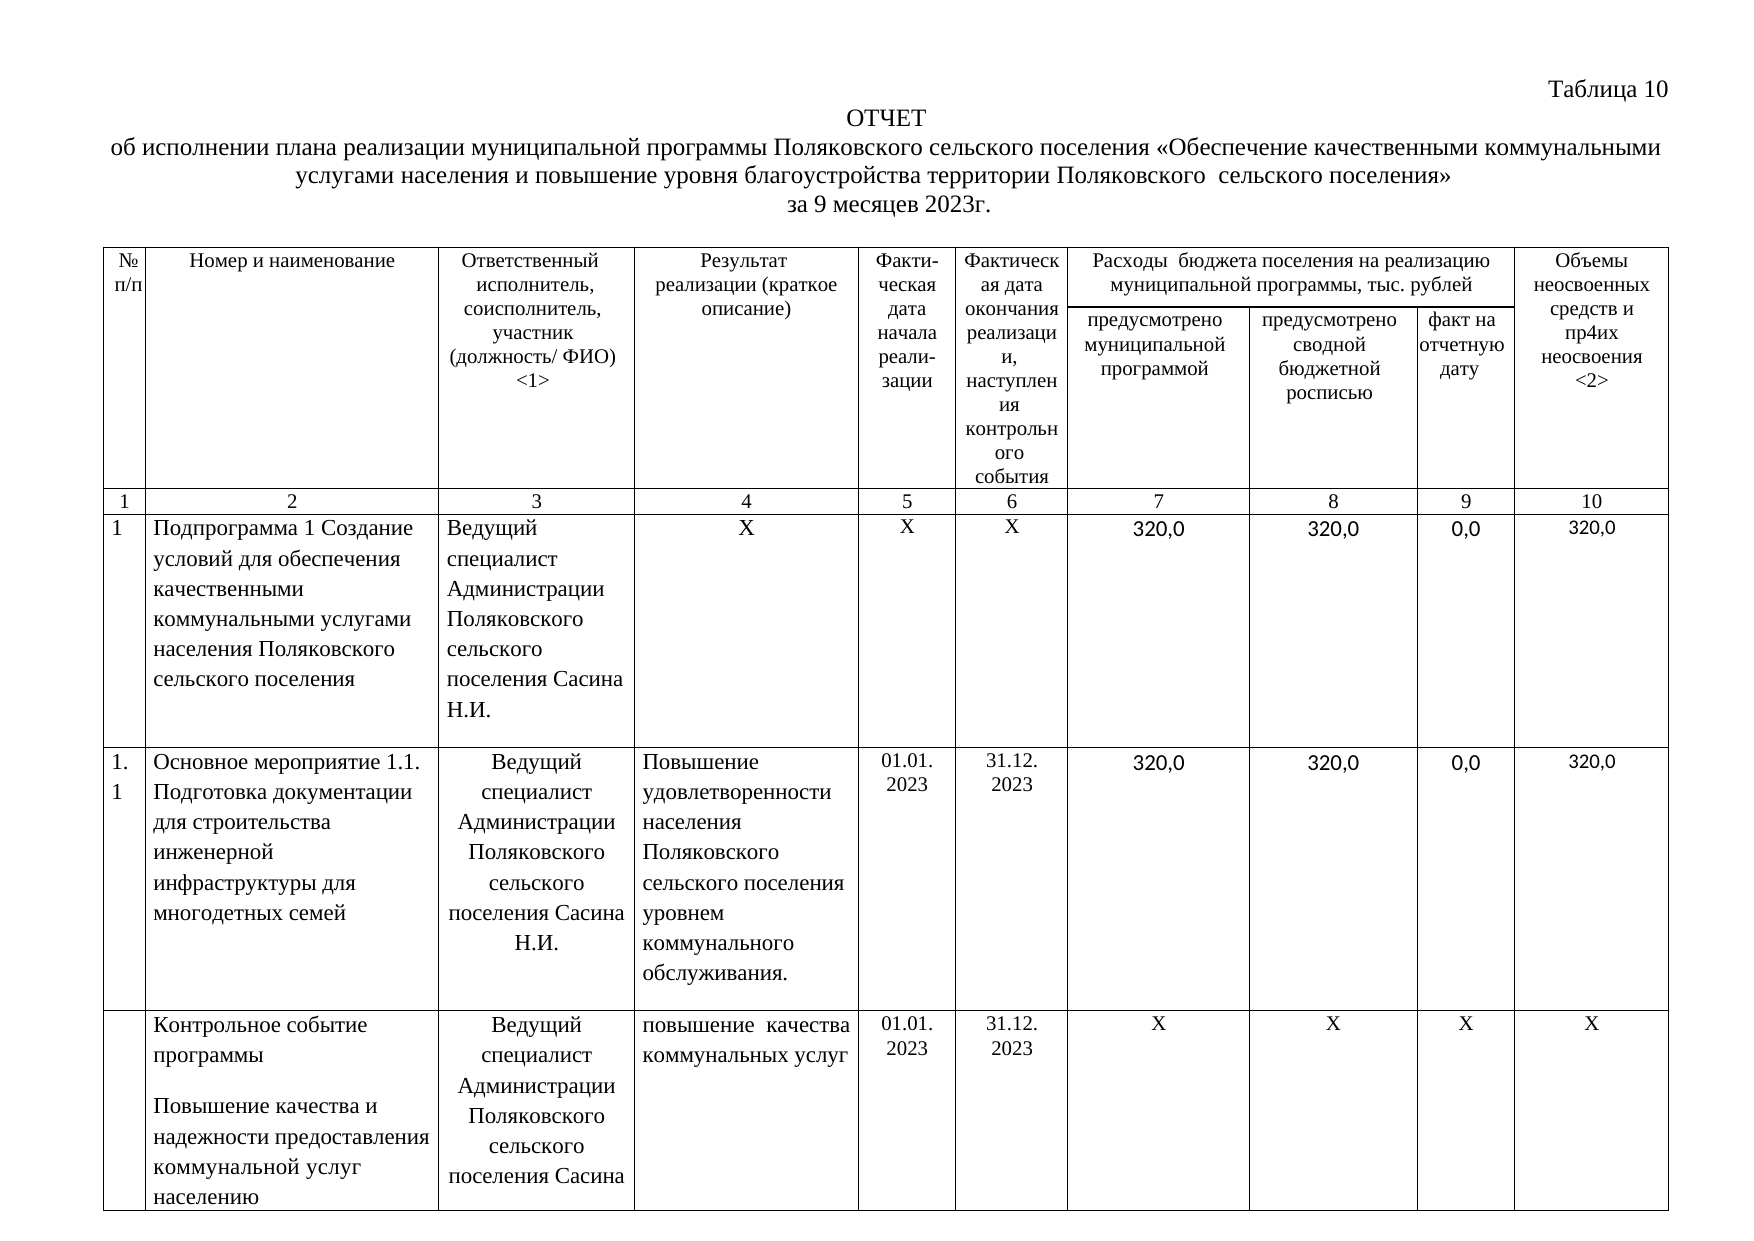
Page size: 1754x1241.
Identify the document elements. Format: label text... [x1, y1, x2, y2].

table_cell X [1250, 1011, 1417, 1209]
table_cell [104, 1011, 145, 1209]
table_cell Ведущий специалист Администрации Поляковского сельского поселения Сасина Н.И. [439, 515, 634, 747]
table_cell Ведущий специалист Администрации Поляковского сельского поселения Сасина Н.И. [439, 1011, 634, 1209]
table_header Объемы неосвоенных средств и пр4их неосвоения <2> [1515, 248, 1668, 488]
table_cell Контрольное событие программы Повышение качества и надежности предоставления коммунальной услуг населению [146, 1011, 438, 1209]
text Таблица 10 [103, 74, 1668, 103]
table_cell 9 [1418, 489, 1514, 513]
table_cell 6 [956, 489, 1067, 513]
table_cell 4 [635, 489, 858, 513]
table_cell 1 [104, 515, 145, 747]
table_cell предусмотрено сводной бюджетной росписью [1250, 308, 1417, 488]
table_cell 5 [859, 489, 955, 513]
table_cell предусмотрено муниципальной программой [1068, 308, 1249, 488]
table_cell 10 [1515, 489, 1668, 513]
table_cell 31.12. 2023 [956, 748, 1067, 1010]
text об исполнении плана реализации муниципальной программы Поляковского сельского поселения «Обеспечение качественными коммунальными услугами населения и повышение уровня благоустройства территории Поляковского сельского поселения» [103, 132, 1668, 189]
table_cell Подпрограмма 1 Создание условий для обеспечения качественными коммунальными услугами населения Поляковского сельского поселения [146, 515, 438, 747]
table_cell 1.1 [104, 748, 145, 1010]
table_cell факт на отчетную дату [1418, 308, 1514, 488]
table_cell 7 [1068, 489, 1249, 513]
table_cell 320,0 [1068, 515, 1249, 747]
table_cell 2 [146, 489, 438, 513]
table_header Результат реализации (краткое описание) [635, 248, 858, 488]
table_header Ответственный исполнитель, соисполнитель, участник (должность/ ФИО) <1> [439, 248, 634, 488]
table_cell X [1068, 1011, 1249, 1209]
table_cell 8 [1250, 489, 1417, 513]
table_header Номер и наименование [146, 248, 438, 488]
table_cell X [956, 515, 1067, 747]
table_cell 01.01. 2023 [859, 748, 955, 1010]
text за 9 месяцев 2023г. [103, 189, 1668, 218]
table_cell Основное мероприятие 1.1. Подготовка документации для строительства инженерной инфраструктуры для многодетных семей [146, 748, 438, 1010]
table_cell 320,0 [1515, 515, 1668, 747]
table_cell повышение качества коммунальных услуг [635, 1011, 858, 1209]
table_cell 0,0 [1418, 748, 1514, 1010]
table_cell 320,0 [1515, 748, 1668, 1010]
table_cell 1 [104, 489, 145, 513]
table_cell 320,0 [1068, 748, 1249, 1010]
table_cell 3 [439, 489, 634, 513]
table_header Фактическая дата окончания реализации, наступления контрольного события [956, 248, 1067, 488]
table_header Расходы бюджета поселения на реализацию муниципальной программы, тыс. рублей [1068, 248, 1514, 306]
table_cell 0,0 [1418, 515, 1514, 747]
table_cell 320,0 [1250, 748, 1417, 1010]
table_cell 01.01. 2023 [859, 1011, 955, 1209]
table_cell Ведущий специалист Администрации Поляковского сельского поселения Сасина Н.И. [439, 748, 634, 1010]
table_cell 31.12. 2023 [956, 1011, 1067, 1209]
table_cell X [859, 515, 955, 747]
table_header № п/п [104, 248, 145, 488]
table_cell Повышение удовлетворенности населения Поляковского сельского поселения уровнем коммунального обслуживания. [635, 748, 858, 1010]
table_cell 320,0 [1250, 515, 1417, 747]
text ОТЧЕТ [103, 103, 1668, 132]
table_cell X [1515, 1011, 1668, 1209]
table_header Факти-ческая дата начала реали-зации [859, 248, 955, 488]
table_cell X [635, 515, 858, 747]
table_cell X [1418, 1011, 1514, 1209]
